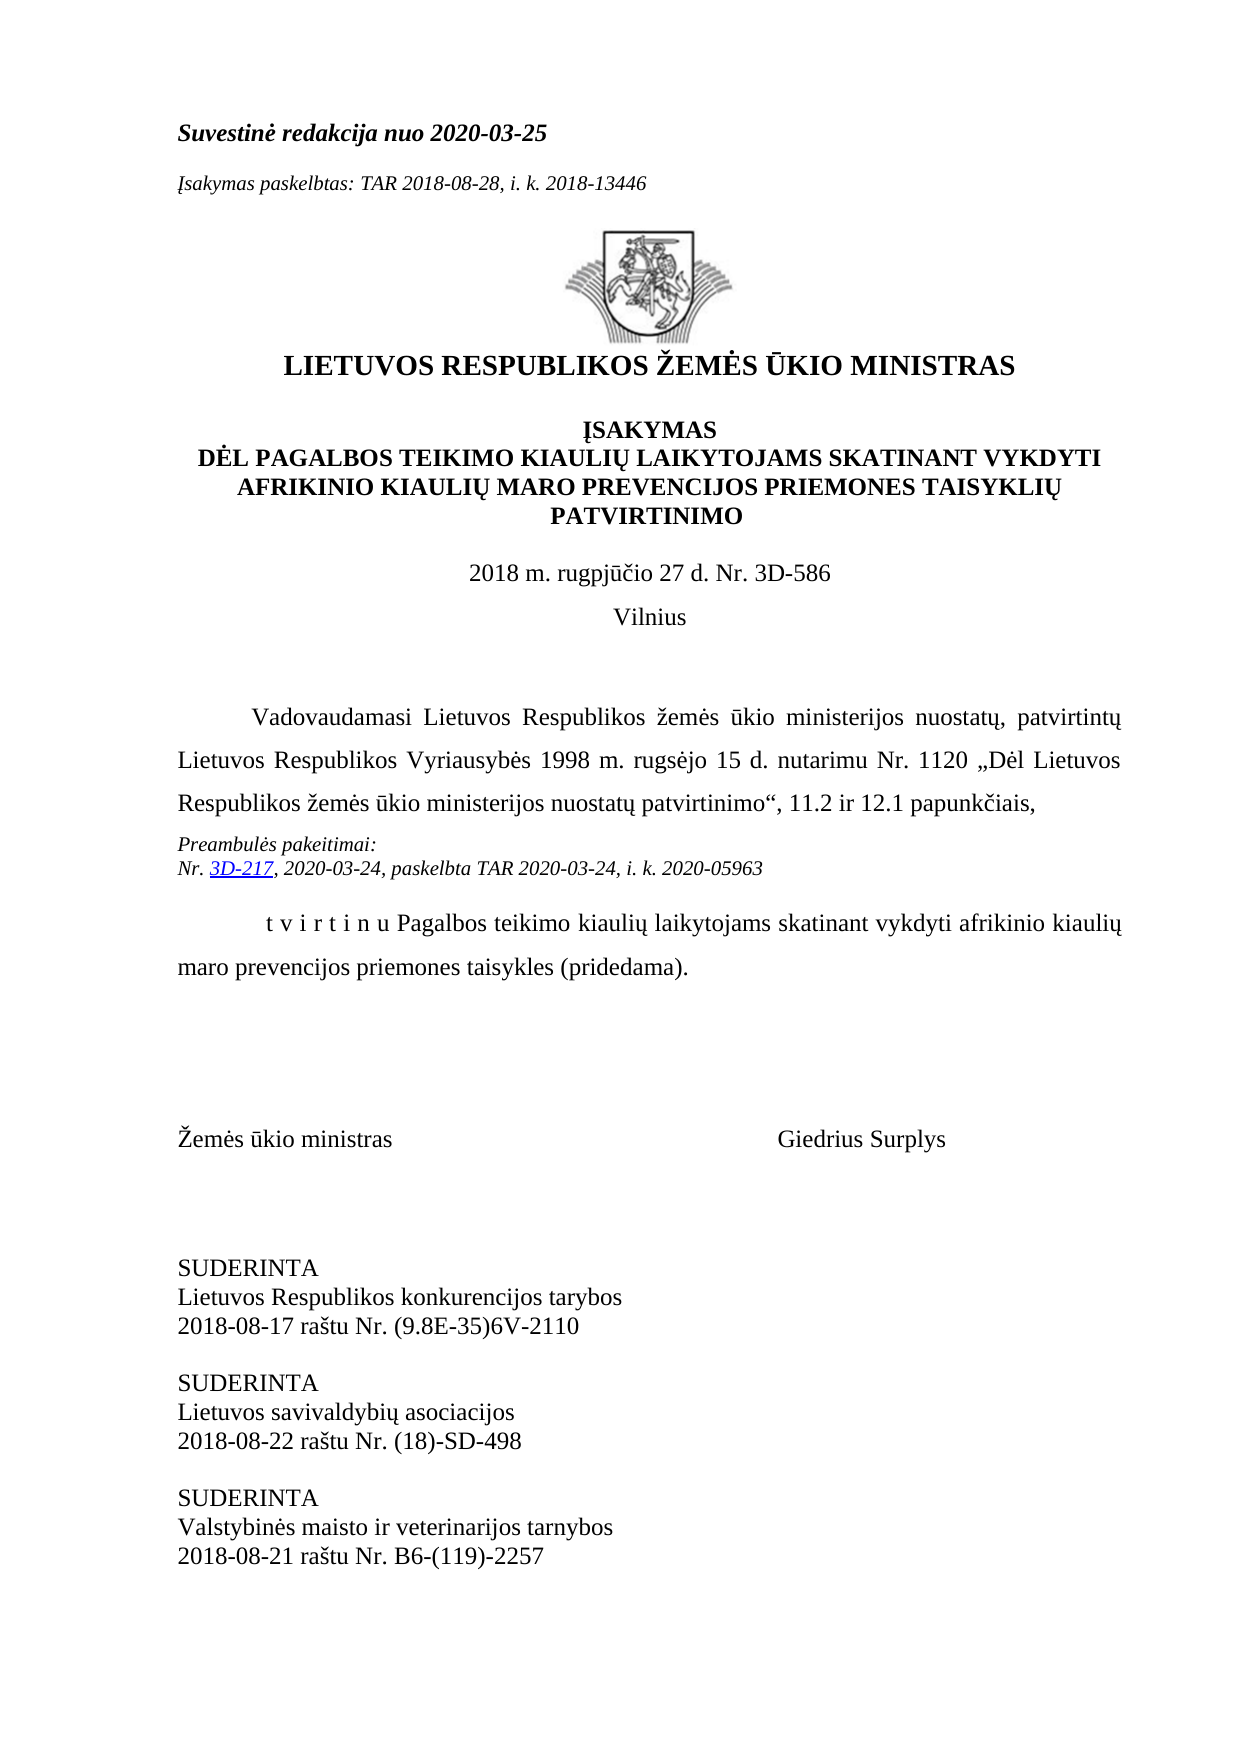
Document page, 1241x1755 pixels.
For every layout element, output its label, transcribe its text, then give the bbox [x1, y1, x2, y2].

text 2018-08-21 raštu Nr. B6-(119)-2257 [177, 1541, 1122, 1570]
text LIETUVOS RESPUBLIKOS ŽEMĖS ŪKIO MINISTRAS [177, 348, 1122, 381]
text Įsakymas paskelbtas: TAR 2018-08-28, i. k. 2018-13446 [177, 171, 1122, 195]
text 2018 m. rugpjūčio 27 d. Nr. 3D-586 [177, 558, 1122, 587]
text Žemės ūkio ministras Giedrius Surplys [177, 1124, 1122, 1153]
text SUDERINTA [177, 1483, 1122, 1512]
text Preambulės pakeitimai: [177, 832, 1122, 856]
text Vadovaudamasi Lietuvos Respublikos žemės ūkio ministerijos nuostatų, patvirtintų Lietuvos Respublikos Vyriausybės 1998 m. rugsėjo 15 d. nutarimu Nr. 1120 „Dėl Lietuvos Respublikos žemės ūkio ministerijos nuostatų patvirtinimo“, 11.2 ir 12.1 papunkčiais, [177, 702, 1122, 817]
text 2018-08-17 raštu Nr. (9.8E-35)6V-2110 [177, 1311, 1122, 1340]
text SUDERINTA [177, 1253, 1122, 1282]
text Lietuvos Respublikos konkurencijos tarybos [177, 1282, 1122, 1311]
text Vilnius [177, 602, 1122, 630]
text 2018-08-22 raštu Nr. (18)-SD-498 [177, 1426, 1122, 1455]
text Nr. 3D-217, 2020-03-24, paskelbta TAR 2020-03-24, i. k. 2020-05963 [177, 856, 1122, 880]
text DĖL PAGALBOS TEIKIMO KIAULIŲ LAIKYTOJAMS SKATINANT VYKDYTI AFRIKINIO KIAULIŲ MARO PREVENCIJOS PRIEMONES TAISYKLIŲ PATVIRTINIMO [177, 443, 1122, 530]
text ĮSAKYMAS [177, 415, 1122, 443]
text t v i r t i n u Pagalbos teikimo kiaulių laikytojams skatinant vykdyti afrikinio kiaulių maro prevencijos priemones taisykles (pridedama). [177, 908, 1122, 980]
text SUDERINTA [177, 1368, 1122, 1397]
text Suvestinė redakcija nuo 2020-03-25 [177, 118, 1122, 147]
text Valstybinės maisto ir veterinarijos tarnybos [177, 1512, 1122, 1541]
text Lietuvos savivaldybių asociacijos [177, 1397, 1122, 1426]
